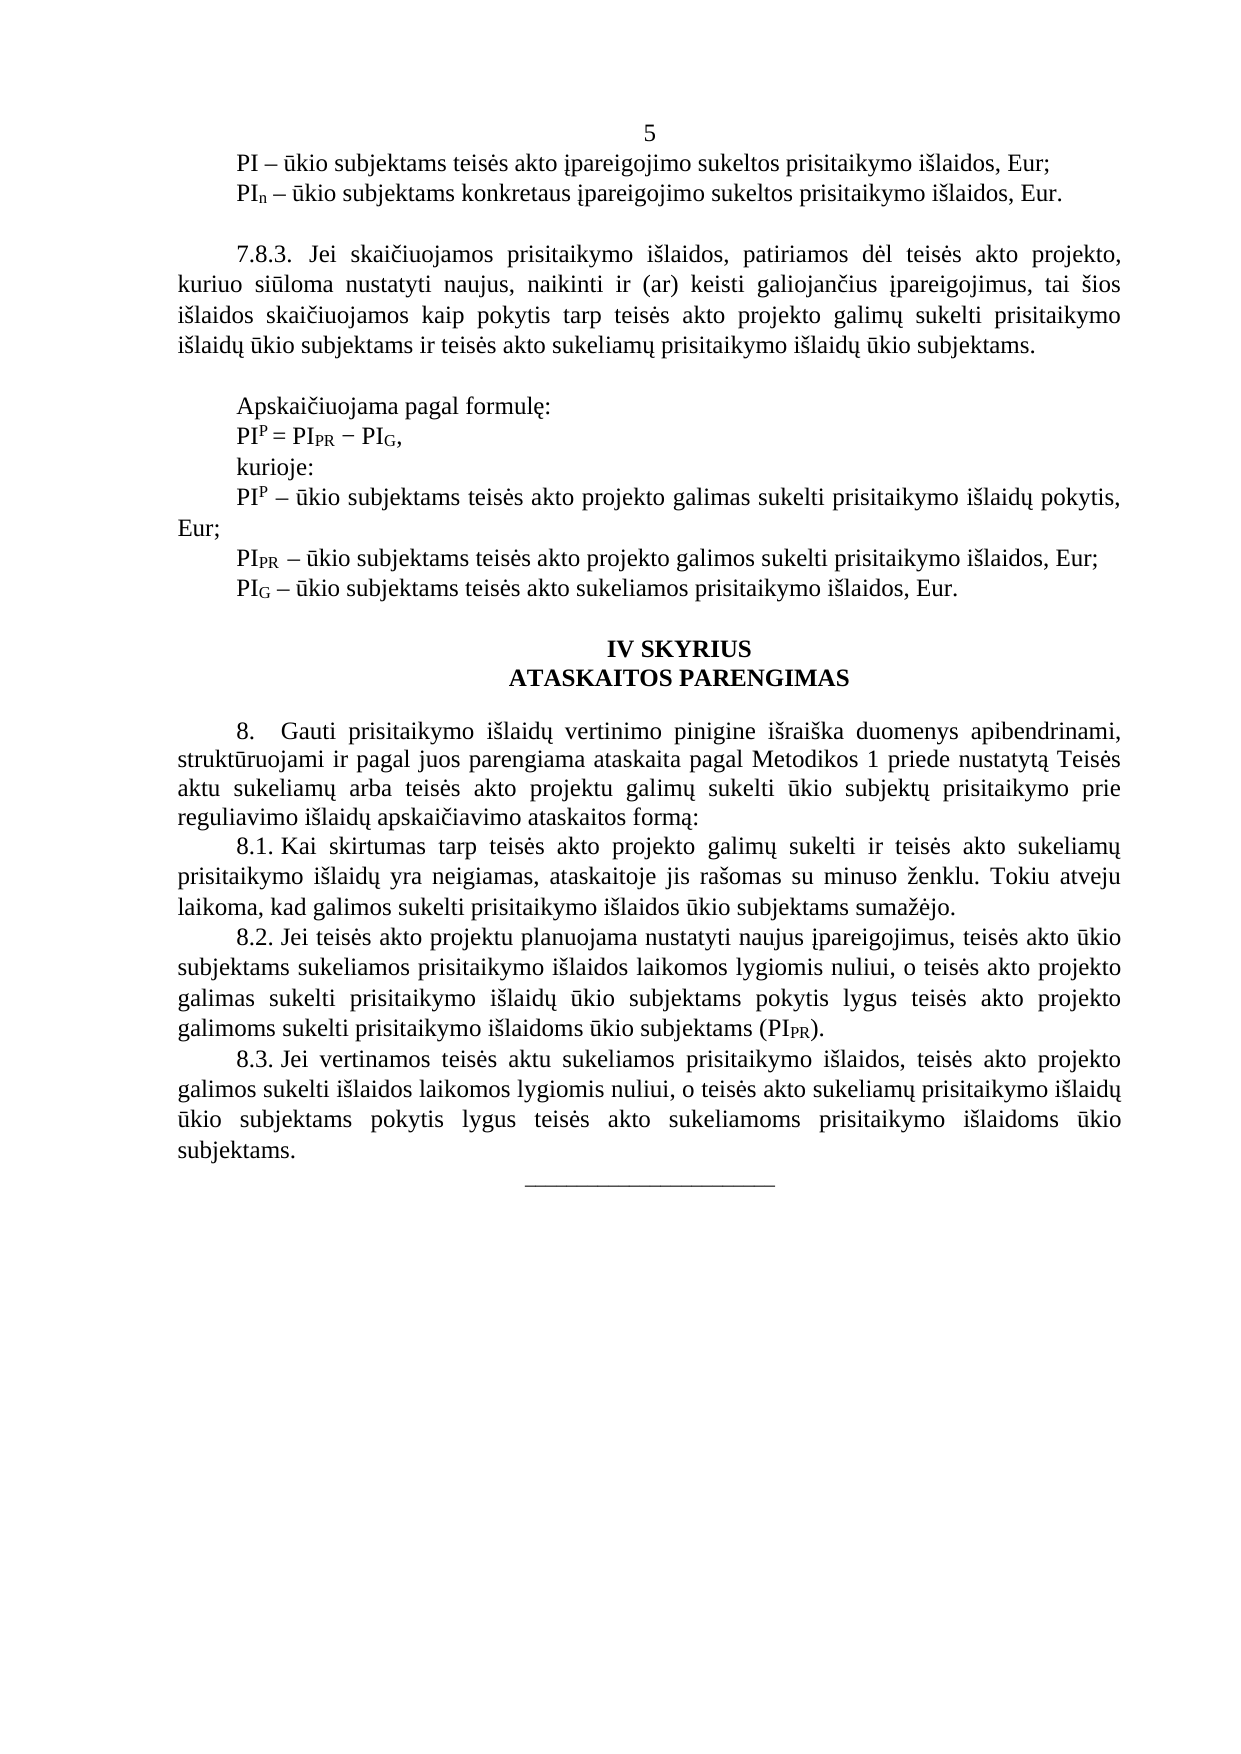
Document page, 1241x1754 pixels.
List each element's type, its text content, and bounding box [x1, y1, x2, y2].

text PI – ūkio subjektams teisės akto įpareigojimo sukeltos prisitaikymo išlaidos, Eur; [177, 148, 1122, 176]
text kurioje: [177, 452, 1122, 481]
text 7.8.3. Jei skaičiuojamos prisitaikymo išlaidos, patiriamos dėl teisės akto projekto, kuriuo siūloma nustatyti naujus, naikinti ir (ar) keisti galiojančius įpareigojimus, tai šios išlaidos skaičiuojamos kaip pokytis tarp teisės akto projekto galimų sukelti prisitaikymo išlaidų ūkio subjektams ir teisės akto sukeliamų prisitaikymo išlaidų ūkio subjektams. [177, 239, 1122, 359]
text 8.3. Jei vertinamos teisės aktu sukeliamos prisitaikymo išlaidos, teisės akto projekto galimos sukelti išlaidos laikomos lygiomis nuliui, o teisės akto sukeliamų prisitaikymo išlaidų ūkio subjektams pokytis lygus teisės akto sukeliamoms prisitaikymo išlaidoms ūkio subjektams. [177, 1044, 1122, 1164]
text PIP = PIPR − PIG, [177, 421, 1122, 450]
text PIn – ūkio subjektams konkretaus įpareigojimo sukeltos prisitaikymo išlaidos, Eur. [177, 178, 1122, 207]
text 8.2. Jei teisės akto projektu planuojama nustatyti naujus įpareigojimus, teisės akto ūkio subjektams sukeliamos prisitaikymo išlaidos laikomos lygiomis nuliui, o teisės akto projekto galimas sukelti prisitaikymo išlaidų ūkio subjektams pokytis lygus teisės akto projekto galimoms sukelti prisitaikymo išlaidoms ūkio subjektams (PIPR). [177, 922, 1122, 1042]
text ATASKAITOS PARENGIMAS [236, 663, 1122, 692]
text ________________________ [177, 1165, 1122, 1189]
text PIG – ūkio subjektams teisės akto sukeliamos prisitaikymo išlaidos, Eur. [177, 573, 1122, 602]
text Apskaičiuojama pagal formulę: [177, 391, 1122, 420]
text PIP – ūkio subjektams teisės akto projekto galimas sukelti prisitaikymo išlaidų pokytis, Eur; [177, 482, 1122, 541]
text 8. Gauti prisitaikymo išlaidų vertinimo pinigine išraiška duomenys apibendrinami, struktūruojami ir pagal juos parengiama ataskaita pagal Metodikos 1 priede nustatytą Teisės aktu sukeliamų arba teisės akto projektu galimų sukelti ūkio subjektų prisitaikymo prie reguliavimo išlaidų apskaičiavimo ataskaitos formą: [177, 716, 1122, 831]
text 8.1. Kai skirtumas tarp teisės akto projekto galimų sukelti ir teisės akto sukeliamų prisitaikymo išlaidų yra neigiamas, ataskaitoje jis rašomas su minuso ženklu. Tokiu atveju laikoma, kad galimos sukelti prisitaikymo išlaidos ūkio subjektams sumažėjo. [177, 831, 1122, 920]
text PIPR – ūkio subjektams teisės akto projekto galimos sukelti prisitaikymo išlaidos, Eur; [177, 543, 1122, 572]
text IV SKYRIUS [236, 634, 1122, 663]
